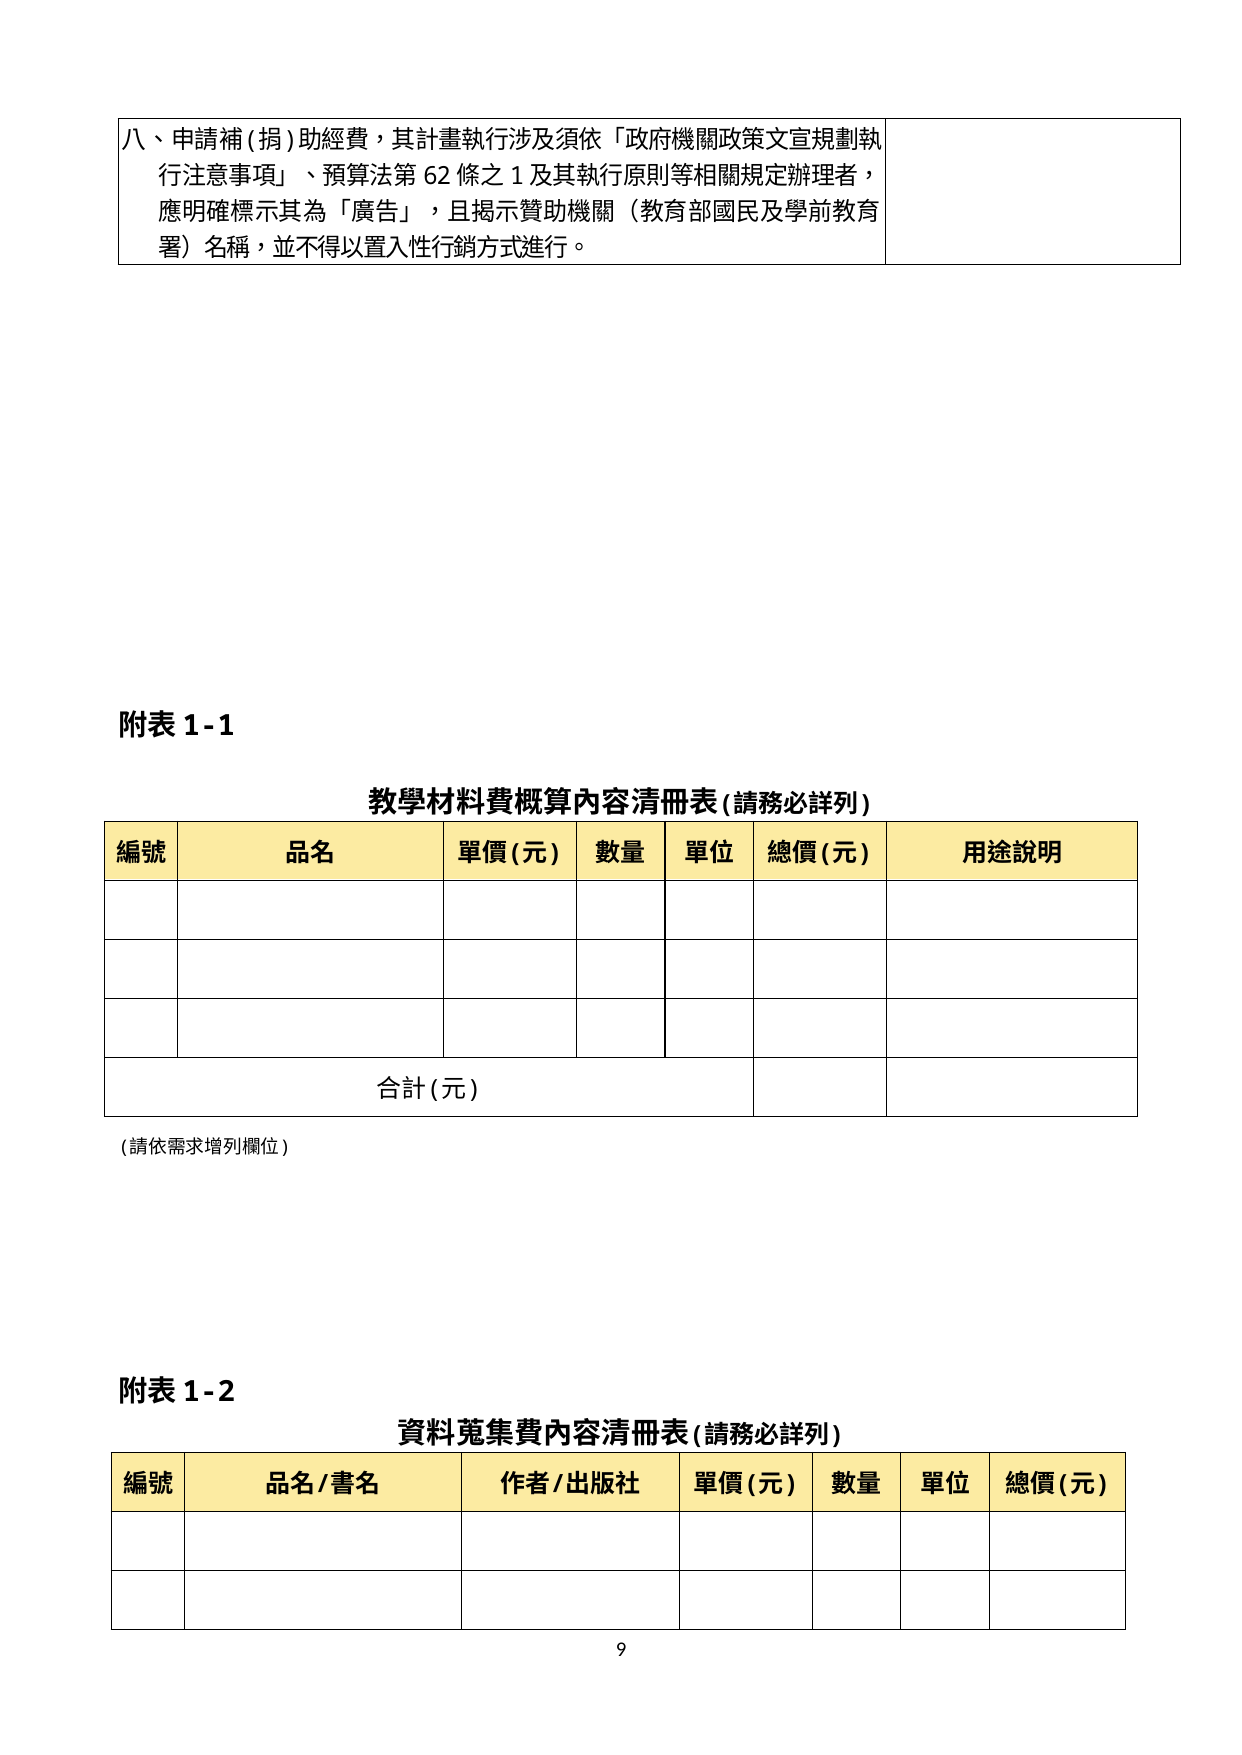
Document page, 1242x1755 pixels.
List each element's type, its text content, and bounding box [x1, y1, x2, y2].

text (請依需求增列欄位) [118, 1117, 1123, 1163]
table_cell [754, 999, 886, 1057]
table_header [1126, 1452, 1131, 1511]
table_cell [901, 1571, 989, 1629]
table_cell [666, 940, 753, 998]
table_header 品名/書名 [185, 1453, 461, 1511]
table_cell [990, 1512, 1125, 1570]
table_header 單位 [666, 822, 753, 879]
table_cell 合計(元) [105, 1058, 753, 1116]
table_header 編號 [112, 1453, 184, 1511]
table_cell [901, 1512, 989, 1570]
table_cell [577, 881, 664, 939]
text 附表1-1 [118, 702, 1123, 744]
table_cell [178, 940, 443, 998]
table_cell [444, 999, 576, 1057]
table_cell [887, 881, 1137, 939]
table_cell [680, 1571, 812, 1629]
table_header 作者/出版社 [462, 1453, 679, 1511]
text 附表1-2 [118, 1367, 1123, 1409]
table_header 總價(元) [990, 1453, 1125, 1511]
table_cell [754, 940, 886, 998]
table_cell [886, 119, 1180, 264]
table_header 單位 [901, 1453, 989, 1511]
table_cell [105, 940, 177, 998]
text 教學材料費概算內容清冊表(請務必詳列) [118, 778, 1123, 821]
table_cell [444, 940, 576, 998]
table_header 用途說明 [887, 822, 1137, 879]
table_cell [887, 999, 1137, 1057]
table_cell [666, 999, 753, 1057]
table_cell [813, 1512, 900, 1570]
table_cell [577, 999, 664, 1057]
table_cell [813, 1571, 900, 1629]
table_cell [105, 999, 177, 1057]
table_cell [178, 881, 443, 939]
table_cell [462, 1512, 679, 1570]
table_cell [444, 881, 576, 939]
table_cell 備註： 本表適用政府機關(構)、公私立學校、特種基金及行政法人。 各計畫執行單位應事先擬訂經費支用項目，並於本表說明欄詳實敘明。 各執行單位經費動支應依中央政府各項經費支用規定、本署各計畫補(捐)助要點及本要點經費編列基準表規定辦理。 上述中央政府經費支用規定，得逕於「行政院主計總處網站-友善經費報支專區-內審規定」查詢參考。 非指定項目補(捐)助，說明欄位新增支用項目，得由執行單位循內部行政程序自行辦理。 同一計畫向本署及其他機關申請補(捐)助時，應於計畫項目經費申請表內，詳列向本署及其他機關申請補助之項目及金額，如有隱匿不實或造假情事，本署應撤銷該補(捐)助案件，並收回已撥付款項。 補(捐)助計畫除依本要點第4點規定之情形外，以不補(捐)助人事費、加班費、內部場地使用費及行政管理費為原則。 申請補(捐)助經費，其計畫執行涉及須依「政府機關政策文宣規劃執行注意事項」、預算法第62條之1及其執行原則等相關規定辦理者，應明確標示其為「廣告」，且揭示贊助機關（教育部國民及學前教育署）名稱，並不得以置入性行銷方式進行。 [119, 119, 885, 264]
table_cell [577, 940, 664, 998]
table_cell [990, 1571, 1125, 1629]
table_cell [1126, 1570, 1131, 1629]
table_header 單價(元) [680, 1453, 812, 1511]
table_cell [887, 940, 1137, 998]
text 資料蒐集費內容清冊表(請務必詳列) [118, 1409, 1123, 1452]
table_cell [185, 1571, 461, 1629]
table_header 總價(元) [754, 822, 886, 879]
table_header 數量 [577, 822, 664, 879]
table_cell [754, 881, 886, 939]
table_cell [1126, 1511, 1131, 1570]
table_cell [105, 881, 177, 939]
table_cell [666, 881, 753, 939]
table_header 編號 [105, 822, 177, 879]
table_cell [112, 1571, 184, 1629]
table_cell [112, 1512, 184, 1570]
table_cell [462, 1571, 679, 1629]
table_cell [680, 1512, 812, 1570]
table_header 數量 [813, 1453, 900, 1511]
table_cell [178, 999, 443, 1057]
table_header 品名 [178, 822, 443, 879]
table_header 單價(元) [444, 822, 576, 879]
table_cell [185, 1512, 461, 1570]
table_cell [754, 1058, 886, 1116]
table_cell [887, 1058, 1137, 1116]
